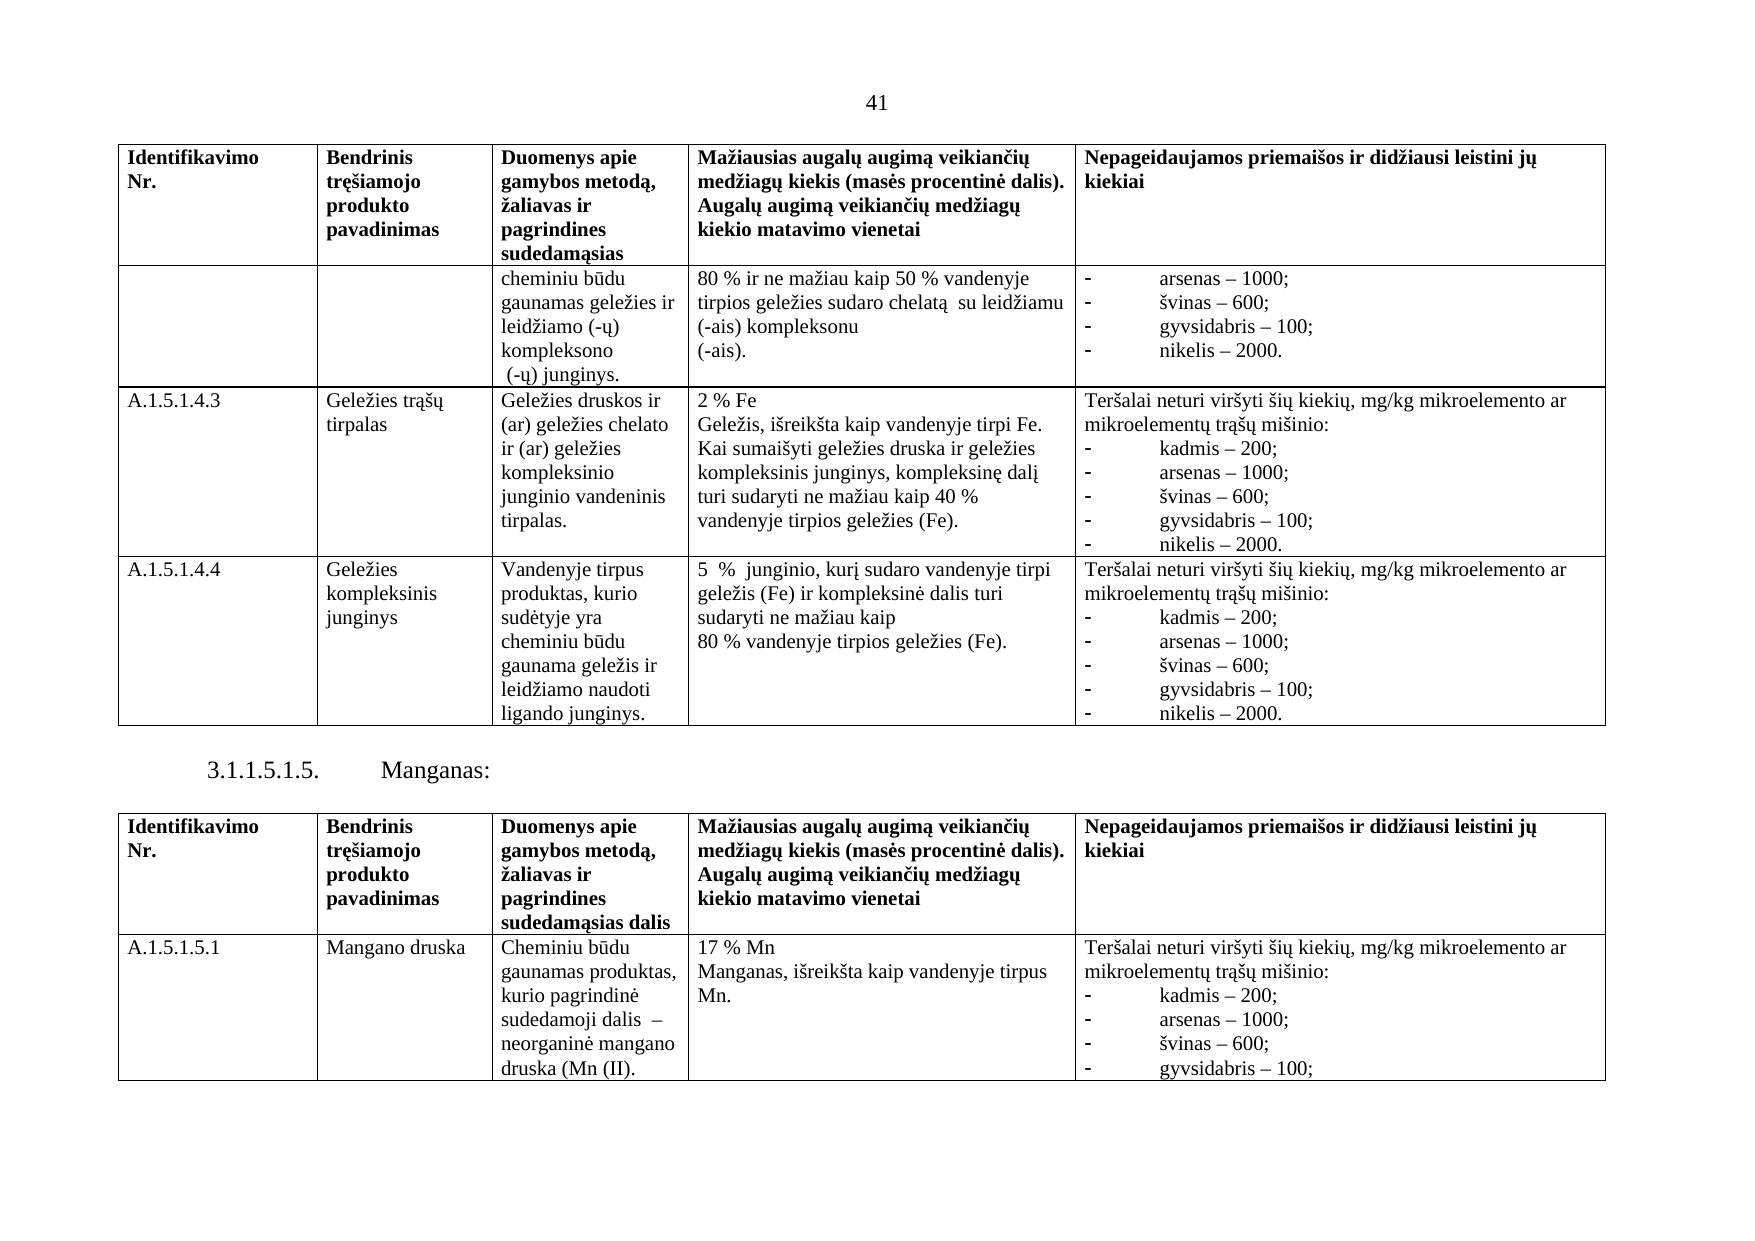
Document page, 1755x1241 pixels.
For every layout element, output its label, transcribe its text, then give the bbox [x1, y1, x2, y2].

table_header Bendrinis tręšiamojo produkto pavadinimas [318, 814, 492, 934]
table_cell Mangano druska [318, 935, 492, 1079]
table_cell Teršalai neturi viršyti šių kiekių, mg/kg mikroelemento ar mikroelementų trąšų mišinio:  kadmis – 200;  arsenas – 1000;  švinas – 600;  gyvsidabris – 100;  nikelis – 2000. [1076, 388, 1605, 556]
text 3.1.1.5.1.5. Manganas: [207, 755, 1636, 784]
table_cell 80 % ir ne mažiau kaip 50 % vandenyje tirpios geležies sudaro chelatą su leidžiamu (-ais) kompleksonu (-ais). [689, 266, 1075, 386]
table_cell [119, 266, 317, 386]
table_header Duomenys apie gamybos metodą, žaliavas ir pagrindines sudedamąsias dalis [493, 814, 688, 934]
table_header Identifikavimo Nr. [119, 145, 317, 265]
table_cell [318, 266, 492, 386]
table_cell Geležies druskos ir (ar) geležies chelato ir (ar) geležies kompleksinio junginio vandeninis tirpalas. [493, 388, 688, 556]
table_header Nepageidaujamos priemaišos ir didžiausi leistini jų kiekiai [1076, 814, 1605, 934]
table_header Bendrinis tręšiamojo produkto pavadinimas [318, 145, 492, 265]
table_header Mažiausias augalų augimą veikiančių medžiagų kiekis (masės procentinė dalis). Augalų augimą veikiančių medžiagų kiekio matavimo vienetai [689, 145, 1075, 265]
table_cell cheminiu būdu gaunamas geležies ir leidžiamo (-ų) kompleksono (-ų) junginys. [493, 266, 688, 386]
table_header Mažiausias augalų augimą veikiančių medžiagų kiekis (masės procentinė dalis). Augalų augimą veikiančių medžiagų kiekio matavimo vienetai [689, 814, 1075, 934]
table_header Identifikavimo Nr. [119, 814, 317, 934]
table_cell A.1.5.1.4.4 [119, 557, 317, 725]
table_cell Geležies kompleksinis junginys [318, 557, 492, 725]
table_cell 17 % Mn Manganas, išreikšta kaip vandenyje tirpus Mn. [689, 935, 1075, 1079]
table_cell Vandenyje tirpus produktas, kurio sudėtyje yra cheminiu būdu gaunama geležis ir leidžiamo naudoti ligando junginys. [493, 557, 688, 725]
table_cell Geležies trąšų tirpalas [318, 388, 492, 556]
table_cell  arsenas – 1000;  švinas – 600;  gyvsidabris – 100;  nikelis – 2000. [1076, 266, 1605, 386]
table_cell 5 % junginio, kurį sudaro vandenyje tirpi geležis (Fe) ir kompleksinė dalis turi sudaryti ne mažiau kaip 80 % vandenyje tirpios geležies (Fe). [689, 557, 1075, 725]
table_cell 2 % Fe Geležis, išreikšta kaip vandenyje tirpi Fe. Kai sumaišyti geležies druska ir geležies kompleksinis junginys, kompleksinę dalį turi sudaryti ne mažiau kaip 40 % vandenyje tirpios geležies (Fe). [689, 388, 1075, 556]
table_cell A.1.5.1.5.1 [119, 935, 317, 1079]
table_header Duomenys apie gamybos metodą, žaliavas ir pagrindines sudedamąsias [493, 145, 688, 265]
table_cell Teršalai neturi viršyti šių kiekių, mg/kg mikroelemento ar mikroelementų trąšų mišinio:  kadmis – 200;  arsenas – 1000;  švinas – 600;  gyvsidabris – 100; [1076, 935, 1605, 1079]
table_cell Teršalai neturi viršyti šių kiekių, mg/kg mikroelemento ar mikroelementų trąšų mišinio:  kadmis – 200;  arsenas – 1000;  švinas – 600;  gyvsidabris – 100;  nikelis – 2000. [1076, 557, 1605, 725]
table_cell Cheminiu būdu gaunamas produktas, kurio pagrindinė sudedamoji dalis – neorganinė mangano druska (Mn (II). [493, 935, 688, 1079]
table_cell A.1.5.1.4.3 [119, 388, 317, 556]
table_header Nepageidaujamos priemaišos ir didžiausi leistini jų kiekiai [1076, 145, 1605, 265]
